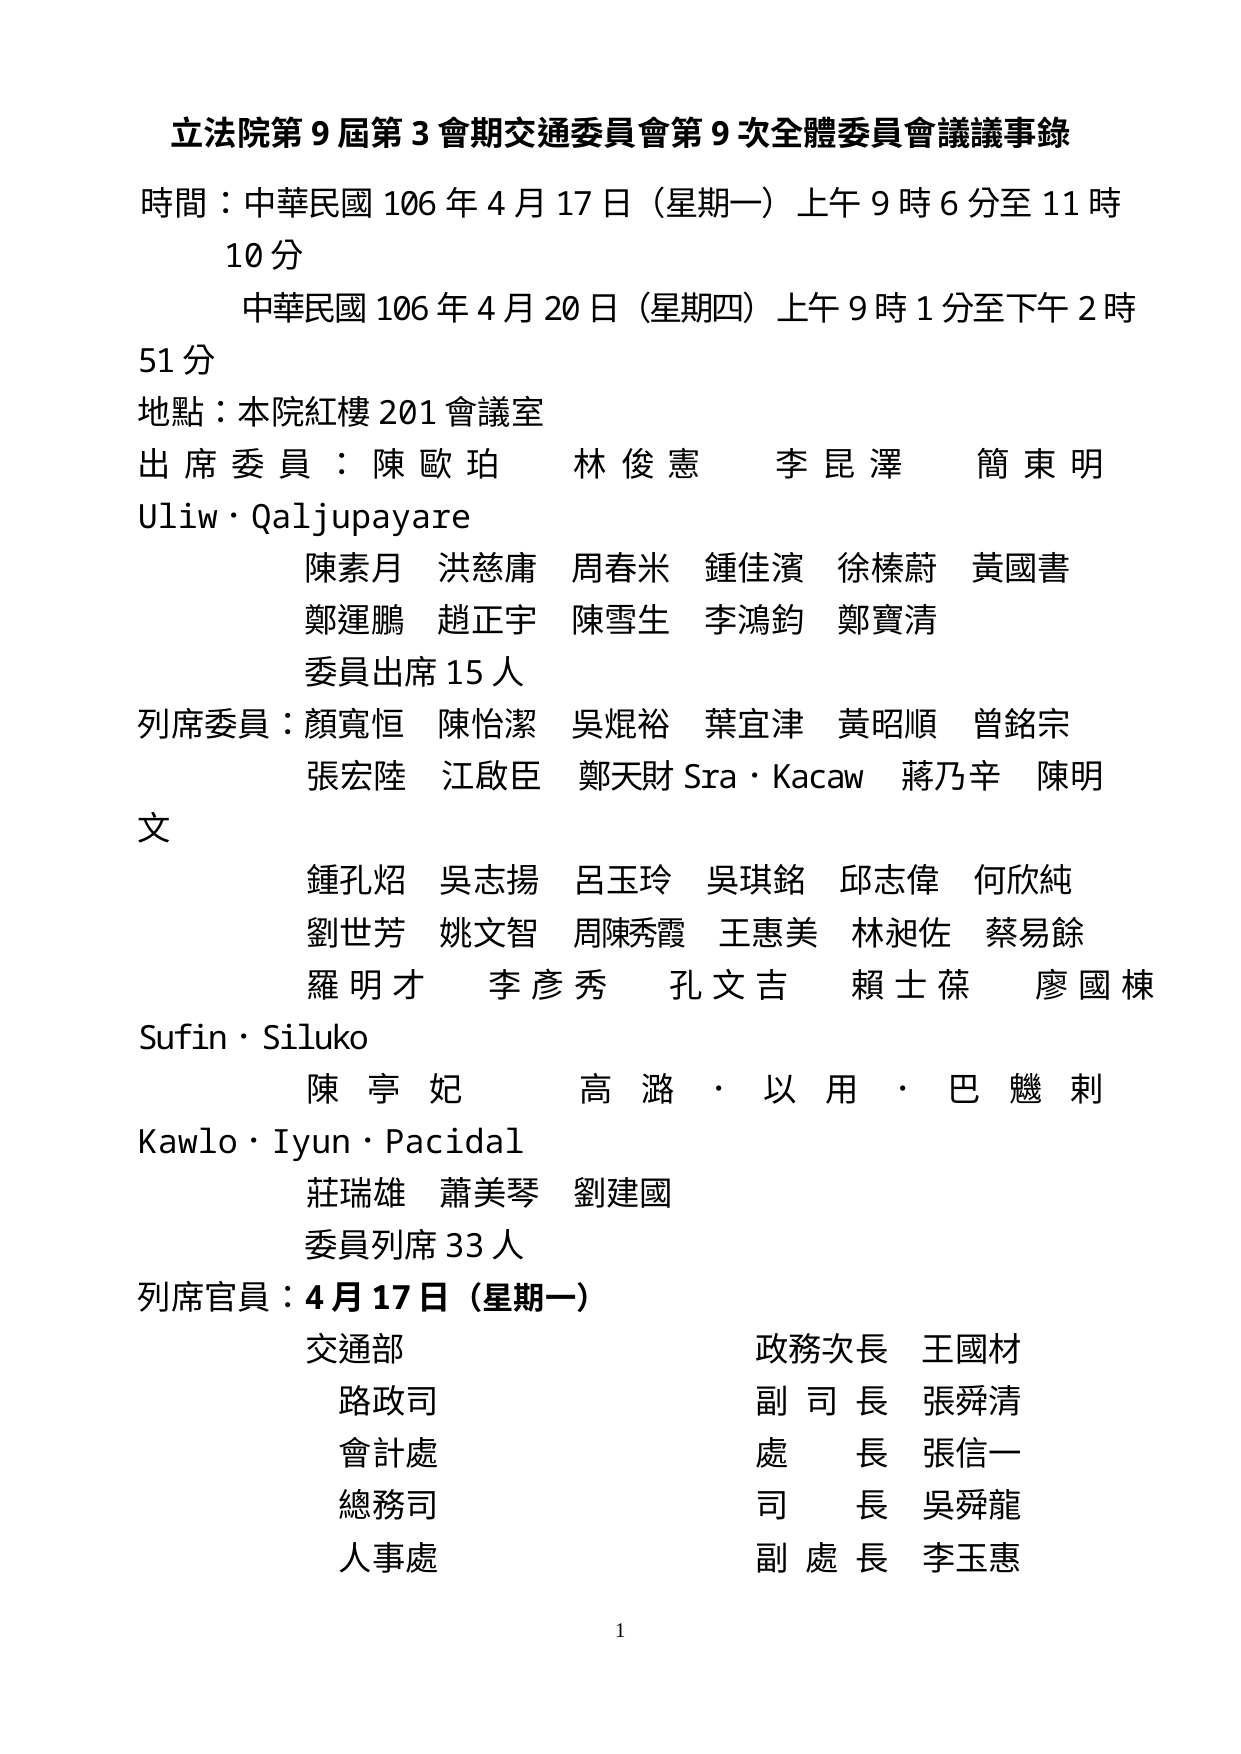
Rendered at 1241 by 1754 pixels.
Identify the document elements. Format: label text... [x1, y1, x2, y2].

text 地點：本院紅樓201會議室 [138, 382, 1104, 434]
text 委員出席15人 [138, 643, 1104, 695]
text 出席委員：陳歐珀 林俊憲 李昆澤 簡東明Uliw．Qaljupayare [138, 434, 1104, 539]
text 人事處 副 處 長 李玉惠 [136, 1528, 1140, 1580]
text 路政司 副 司 長 張舜清 [136, 1372, 1140, 1424]
text 鄭運鵬 趙正宇 陳雪生 李鴻鈞 鄭寶清 [138, 591, 1199, 643]
text 莊瑞雄 蕭美琴 劉建國 [138, 1164, 1104, 1216]
text 總務司 司 長 吳舜龍 [136, 1476, 1140, 1528]
text 陳亭妃 高潞．以用．巴魕剌Kawlo．Iyun．Pacidal [138, 1059, 1104, 1164]
text 列席官員：4月17日（星期一） [138, 1268, 1104, 1320]
text 鍾孔炤 吳志揚 呂玉玲 吳琪銘 邱志偉 何欣純 [138, 851, 1104, 903]
text 列席委員：顏寬恒 陳怡潔 吳焜裕 葉宜津 黃昭順 曾銘宗 [138, 695, 1104, 747]
text 羅明才 李彥秀 孔文吉 賴士葆 廖國棟Sufin．Siluko [138, 955, 1154, 1059]
text 委員列席33人 [138, 1216, 1104, 1268]
text 劉世芳 姚文智 周陳秀霞 王惠美 林昶佐 蔡易餘 [138, 903, 1104, 955]
text 時間：中華民國106年4月17日（星期一）上午9時6分至11時10分 [140, 174, 1125, 278]
text 立法院第9屆第3會期交通委員會第9次全體委員會議議事錄 [136, 103, 1104, 155]
text 中華民國106年4月20日（星期四）上午9時1分至下午2時51分 [138, 278, 1140, 382]
text 陳素月 洪慈庸 周春米 鍾佳濱 徐榛蔚 黃國書 [138, 539, 1199, 591]
text 交通部 政務次長 王國材 [136, 1320, 1140, 1372]
text 會計處 處 長 張信一 [136, 1424, 1140, 1476]
text 張宏陸 江啟臣 鄭天財Sra．Kacaw 蔣乃辛 陳明文 [138, 747, 1104, 851]
